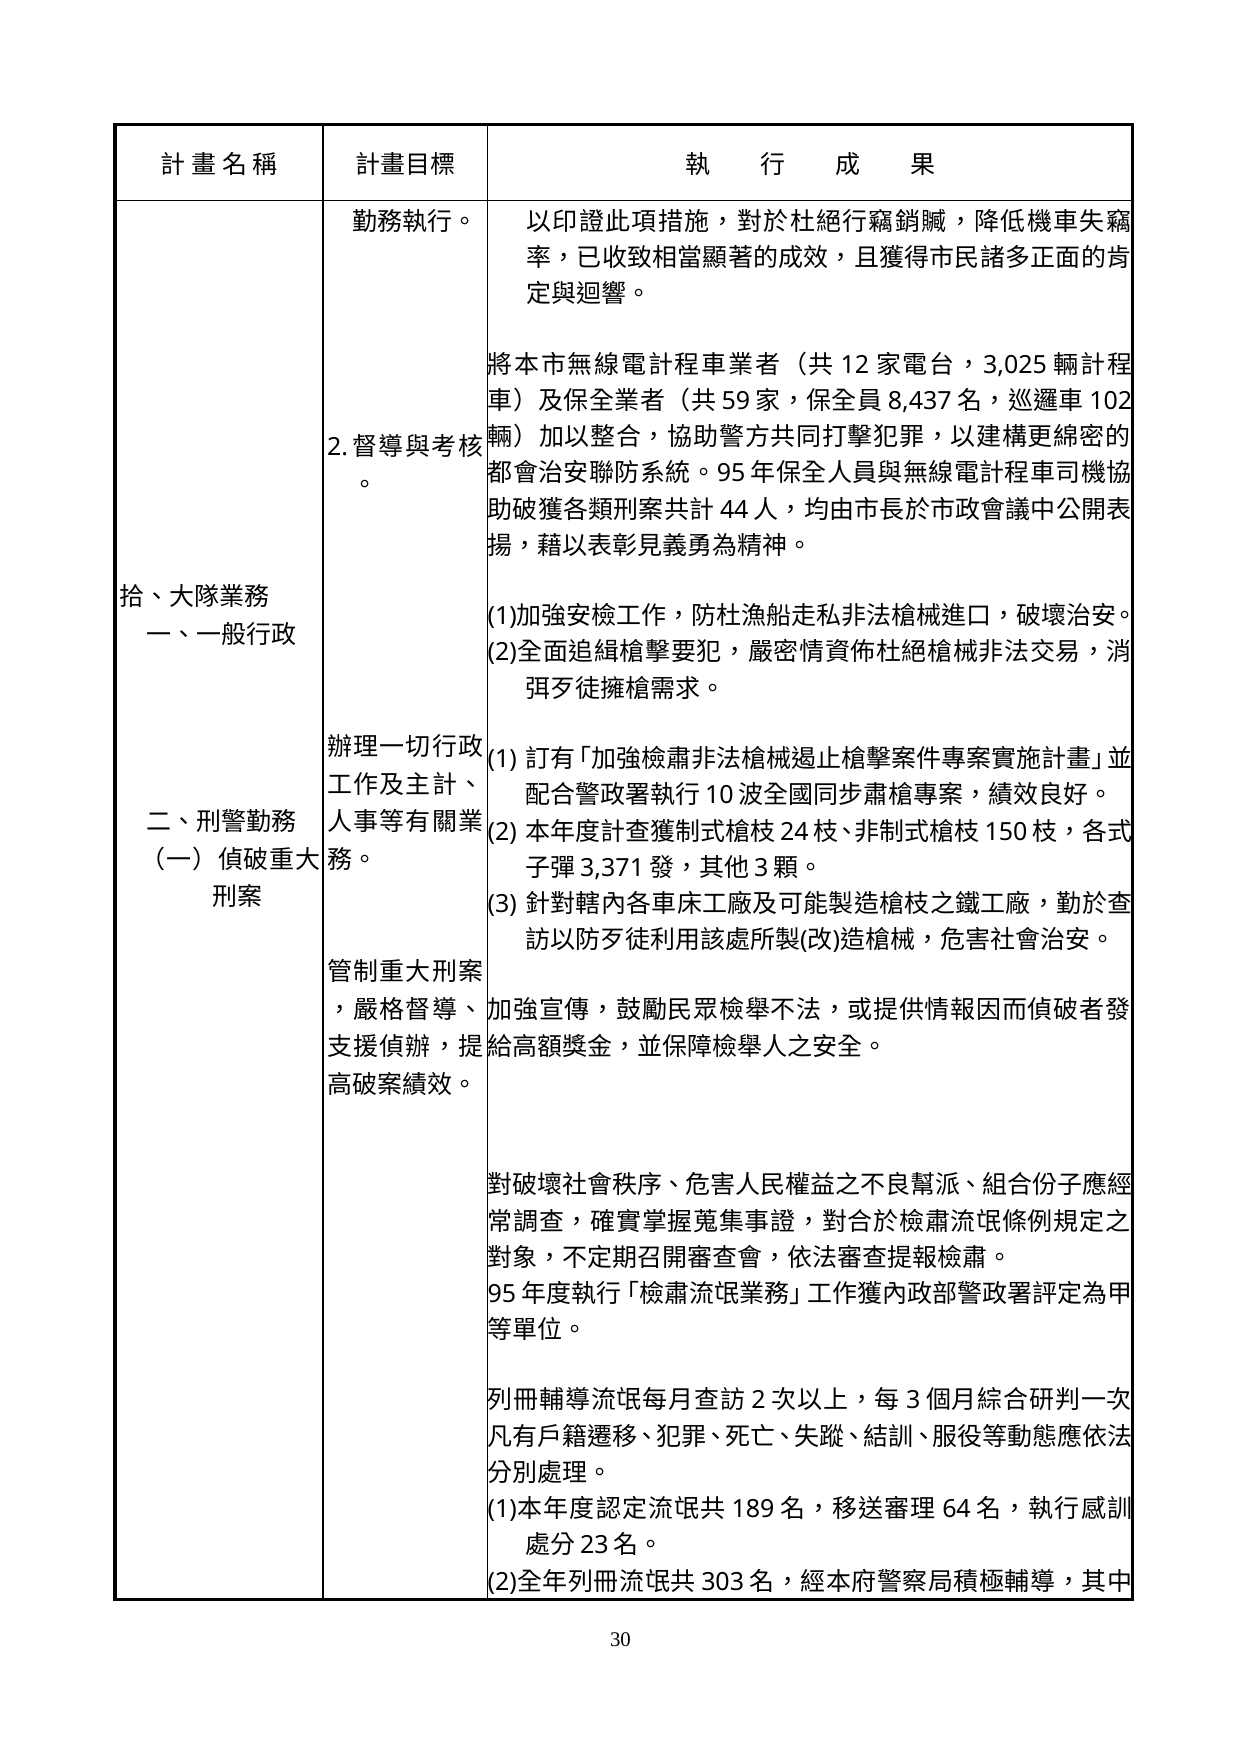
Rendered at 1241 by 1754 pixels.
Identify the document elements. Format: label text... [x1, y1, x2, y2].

table_cell 拾、大隊業務 一、一般行政 二、刑警勤務 （一）偵破重大刑案 [117, 201, 322, 1597]
table_cell 勤務執行。 2. 督導與考核。 辦理一切行政工作及主計、人事等有關業務。 管制重大刑案，嚴格督導、支援偵辦，提高破案績效。 [324, 201, 487, 1597]
table_header 執 行 成 果 [488, 126, 1131, 200]
table_header 計畫目標 [324, 126, 487, 200]
table_cell (1)配合高雄捷運車站施工遷移本局中正、自強路口段及開封路.中正路口段警訊管線工程。 (2)配合高雄市政府工務局下水道工程處排水已租線中幹管施工，本局草衙1路及成功2路「五號船渠改造工程」成功橋護欄改造工程遷移警訊管線工程。 (3)配合高雄市政府工務局辦理成功二路「統一複合式公園」，遷移本局成功二路警訊管線工程。 (1)數位交換機系統設備定其保養維護及故障排除。 (2)每日派員巡查本局警訊地下管工作。 更新建立本局警訊管線資料，俾利查詢維修。 (1)儀表工具器材設專人管理並保養。 (2)依實際需要添購汰換。 為使本局各單位勤〈業〉務推行順遂，警用電話運轉連線正常，與廠商簽訂維修合約，每月定期保養，突發故障，則隨時通知檢修，保持線路暢通。 中繼系統及站台設備等定期維護保養，各型無線電機故障即時修護，維持通訊正常功能。 各維修器材定期保養校正，以保持正常功能。 (1)定期實施天線鐵塔保養及使用單位備用電源線路維護。 (2)耗用油料、器材隨時添購補充。 (3)各使用單位備用電源線路維護。 因應各單位臨時勤務、辦公室遷移需求，辦理無線電機按（移）裝、架設與測試維修，保持通訊正常暢通。 不定期至各轄區針對無線電通況不良地區做測試改善，提高通訊品質。 每年一次無線電機頻率、功率及站台設定校正，提昇收發靈敏度。 (1)依需求增購各項無線電機配件（如電池、旋鈕、天線及電源線等）因應汰換更新。 (2)料件工具領用汰補隨時登載，俾利管理。 報告警政措施或專案專題報告聽取媒體意見，以達雙向溝通，本階段辦理4次。 (1) 主動發佈新聞，宣導警政措施、工作績效、員警好人好事等事項，計發佈新聞1,132件。 (2)各種重大活動安排記者實地採訪101件。 積極推行「全面提升服務品質方案」，推動全面品管，持續改進品質，簡化行政程序，齊一服務規劃，重視民情民瘼，傾聽民眾聲音，改善服務態度，結合社會資源，協助政府服務。 議會開會期間之聯絡、議員質詢事項之處理及議員囑託服務事項之辦理，俾透過服務、溝通，推動各項警政措施，本階段受理各級民代各類囑託案件有紀錄368件。 本局各分局邀請各社團、機關、學校蒞局參觀（訪），讓市民進一步瞭解各項警政措施並提供建言，作為規劃警政措施之參考。 (1)依單位業務需求賡續完成修改設計人事甄審委員暨考績委員網路投票系統，另推廣建置完成本局各分局、大隊之差勤管理系統。 (2)整合本局網際網路各項為民服務事項，配合行政院研考會所推動之「無障礙網路空間」，及結合PDA或WAP之通信設備，即時與本局網路通信連結、建置電子郵件之專屬訊息通知、本局動態新聞發佈（含市議會各項統計資料）等，有效整合本局各項為民服務事項，並運用網際網路技術，擴大辦理「警民合作」具體服務措施。 (3)為展現創新、服務形象，提昇為民服務品質，本局全球資訊網站美工全面更新，以吸引民眾閱覽之興趣，增進警民之聯繫。 (4)配合辦理「內政部警政署警政e網通建置案」，配合事項為本局「天梭專案系統」及「電子化服務資訊入口網」納入單一整合服務，修改程式及資料、網路環境設定。 (5)辦理本局警用行動電腦維護，本局警用行動電腦合計至94年止（含警政署配發及本局所屬各單位自行購置）計767部，為確保員警查贓使用之警用行動電腦能正常使用並配合警署推動「神捕英雄專案」，辦理委外維護合約之訂定。 除110報案之電話來話號碼顯示（ＡＮＩ）、地址顯示（ＡＬＩ）系統、本局全球資訊網站、辦公室公文管理系統委外由廠商維護外，餘如：查贓典當系統、情治機構毒品人口調驗系統、居留外僑動態管理系統、毒品人口系統、共用管理系統、人事管理資訊系統等28項應用系統由本局自行維護;另配合推動警政署人事資訊管理、勤區查察作業、教育訓練、督考評鑑等系統。 賡續推動警政署受理民眾報案ｅ化平台系統上線使用。 配合警政署勤務指揮管理系統之建置。 (1)賡續辦理本局網管及資安系統案維護，包括Core、Layer3高速交換器、10個分局及交通大隊LAYER3交換器、網路攻擊防禦器、機房實體安全監控，以阻擋網路攻擊和駭客入侵，提昇效能增加網路控管機制。 (2)推動95年度防毒系統更新案，防護本局各類主機、重要系統及使用者並提昇系統執行效能。 (3)建置本局區域聯防之監控系統，一統各分局、大隊及派出所線路，集縮進局本部，汰換各所防火牆及VPN等設備計75項設備，集中管理、增進安全。 (4)建置本局SOC（Security Operator Center）中心，以符BS7799資安規範。 (5)建置「警政專用網路暨查訪報告考核資訊系統建置案」，導入點對點獨立專線連結警政署，與機關現行內部網路實體隔離，初期實施單位為外事科及保防室。 每月對本府警察局之大、小型電腦實施定期維護及修護全年計186次，另個人電腦全年維護807餘次。 增置及汰換本局所屬各單位個人電腦502台、筆記型電腦 16台、伺服器9台。 本市列管少年由少年警察隊及各分局偵察隊人員針對重點對象不定時查訪，95年度共計查訪2158人次。 由少年警察隊配合本市學生校外生活指導委員會所排定之日期實施，95年度共聯巡707次，勸導偏差行為少共13498名。 (1)舉辦列管或適應不良少年法令宣導活動。 (2)寒、暑假舉辦大型宣導活動或育樂營。 安排有實務經驗之學者，以動靜態方式交互實施，95年共舉辦6、7、8期，前2期每期6場次，第8期為二天一夜澄清湖戶外野營活動。 加強諮詢佈置，期能掌握治安狀況，蒐集少年非法行為及虞犯情資，加強偵破少年犯罪。 對於列輔少年，施予生活、品德、心理等教育，使其能改過遷善，導向正常生活。 95年度受理輔導個案共72人117次。另少輔會個案輔導共249人887次。 由少年隊、各分局、大隊依據「高雄市政府警察局防制少年犯罪加強維護校園安全工作執行計畫」確實執行。 配合各科室組織功能，循法律規定，促使漸次完成並檢討工作成效以求改進。 (1) 隨著人口數逐年增加，依據「落實勤務執行，強化勤區經營實施計畫」合理調整、劃分警勤區，95年度以計增劃28個警勤區，警勤區數達1,199個。 (2) 落實警察勤務執行，爭取社區民眾信賴，建立警民夥伴關係，支持警政治安工作，達成預防犯罪，為民服務為主軸之社區警政。 於94.10.1成軍，計有393名市民熱心加入，輔助正規警察，在深夜時段梭巡於各街道，協助防災救護與家暴防制，守護社區安全。截至95年12月底止「社區輔警」執勤時段(凌晨1-5時)，各類竊案計發生數，較94年同期減少170件，發生率大幅降低42％，已發揮預期成效。 本年度每日組合機動巡邏組1,888組，每網2至3人，共使用警力3,776人次。 為加強為民服務，縮短報案時間，成立「受理報案專責小組」。95年度秉持為民服務的熱忱，賡續辦理該專責小組業務；該專責小組遴選具有良好服務熱忱，熟悉法令並對電腦輸入文書處理之優秀員警，專責受理民眾各類案件，期能有效縮短案件處理時程，提升民眾報案服務效率，減少民眾等待時間，減低民眾受害不適感覺，進而提高市民對警察的信賴感。 95年1至12月計查獲妨害風化（俗）案件1,809件；2,507人。 95年全年取締搖頭店、重大色情、電玩賭博案，執行營業場所拆除違法隔間及停止供電處分計7家。 95年1至12月計查獲非法電玩545件；1,074人；5,041。 95年「觀光騎警隊」為民服務績效計累計達34,650件（含提供民眾諮詢導、防溺宣導、交通秩序維護、協助迷童返家、協助受傷民眾就醫、初步受理失竊案件、協助排解民眾糾紛等），在配合民眾合影部分，計達25,290人次，大部份為外縣市遊客亦有日本等國外籍觀光客。騎警隊另配合市政府建設局、文化局、民政局、環保局、都發局、海洋局、交通局、新聞處、教育局、高雄市體育會、國立科學工藝博物館及民間全民電視台、法界弘法衛星台、行政院南部聯合服務中心、世貿展覽中心、經濟部加工出口區、高雄市鐵人三項運動發展推廣協會、男人幫國際出版社、花蓮縣農會、外事科（國際射擊聯盟參訪）、戶口科及三民第一分局（社區治安會議-警政署長蒞臨檢視）等單位參與各項遊行表演等專案活動計26次，大幅增進警察親民形象，對於治安滿意度提昇卓具貢獻。 本年度1月至12月止，取締違規攤販成果如下：告發16,255件、沒入攤架102件、拆除攤架702件、勸導74,489件。 強化「警察服務聯絡站」功能，擴大推動超商、加油站、醫院等24小時營業商家參與，補強對外監錄系統，為市民提供緊急臨時庇護與代叫計程車等多元服務，並製發銜牌及警示燈，截至95年12月底止，累計全市已有471家加入。本年總計提供市民各項治安服務7138件。 本府警察局為加強為民服務及提升民眾對警察維護治安之信賴與滿意度，於91年10月成立警察志工大隊，為全國警政機關最早運用志工協助為民服務之單位至95年12月止，現有志工1,849人。 依據「入出國及移民法」暨「就業服務法」辦理。 領有居留證之外僑（勞），依規定應辦理居留證，共計核發居留證22,686件。 地址遷出入異動依規定辦理登記，共計辦理異動登記4,645件。 重出入境應依規定申請許可，共計核發重出入境許可證8,659件。 依據「入出國及移民法」暨「就業服務法」辦理。 短期停留外僑於停留期限屆滿前，應辦理延期，共計辦理簽證延期1,507件、查獲逾期停留1,091件。 依據「外國人居留或永久居留查察登記辦法」之規定，實施查察。 依據「查處外國人在華逾期居、停留、非法工作細部施行計畫」共計查獲逃逸外勞400人、非法雇主319人、非法仲介業者94人、外籍女子賣春21人、非法工作外勞（僑）114人、非法外人遣送出境495人。 於每週皆有排定外籍機構安全維護巡邏四 次以上，於轄內各外籍機構巡邏箱巡簽， 並定期與各機構保持聯繫，並於各外籍機 構人員住宿處設簿巡簽，以確保人員安全。 對蒞臨參觀訪問之各國人士，妥訂適當參觀訪問程序並視邦交國關係予以適當禮遇。 共計執行敦鄰演習5件、一般外賓安全維護13件、訪局外賓11件。 本局於外國全體訪轄期間均有排定安全維護勤務，確保訪轄外賓交通及住宿之安全。 本局於各外僑住宿區域，均有依據地區責任制由各轄區分局編排日常巡邏勤務進行安全維護。 本局對於訪問外賓均有排定專案勤務，針對外賓交通及住宿安全進行安全維護。 本局辦理相關業務均比照一般外賓接待流程，編排專案勤務進行訪轄國際警察人士安全維護。 機警妥善處理涉外案件，以免事態擴大，重大案件應立即陳報上級。 95年度共計處理涉外案件928件。 主動與各有關保防單位密切協調配合，期使工作完密無缺，達成務。 運用直接、間接接觸方式深入調查。 於慶典期間以僑胞住宿旅館、活動場所、道路交通、僑團車輛等安全為著眼，確保外籍人士及僑團安全，防止不法及恐怖分子滲透、破壞，並協調整合各相關單位力量，依地區責任制綿密分工，加強防爆、防盜、防火、防搶、情報蒐集及保防聯繫等安全措施，圓滿達成維護僑團（胞）安全之任務。 依據「警察刑事紀錄證明核發條例」辦理。 共計核發警察記錄證明書8,375件。 依據「入出國及移民法」第六十八條及「入出國及移民許可證件規費收費標準」辦理。 共計核發外國人居留證明書1,079件。 頒訂「加強外勤員警英語溝通能力訓練計畫」：加強宣導並鼓勵同仁踴躍參加市府公教人力發展局開辦之公務英語班或本局開設之「警用英語研習班」，另推薦同仁參加國立中山大學、高雄大學、文藻外語學院、高雄醫學大學、高雄第一科技大學及義守大學等院校所開設之「公教人員外語進修課程」。 完成有關本局新成立之專勤組其雙語化標示。 (1)制訂處理家庭暴力執行計畫，俾有效處理家庭暴力及確保被害人權益。 (2)列管本府警察局各單位受理家庭暴力案件暨統計分析。 (3)督導各單位落實執行暨宣導服務及處理之態度。 (4)維護受暴、受虐婦女出庭應訊之安全，派遣警力陪同出庭。 (5)協助被害人轉介緊急安置與輔導服務。 (6)95年受理家庭暴力案件：3524件。受理外籍家庭暴力案件：125件。受理大陸港澳家庭暴力案件：133件。受理原住民家庭暴力案件：35件。代聲請保護令：24件。協助聲請保護令：498件。執行保護令：887件。逮捕現行犯人次：85件。違反保護令罪件數：101件。交保飭回人次：58件。執行戒護出庭：25件。 (1)訂定「高雄市政府警察局推動預防性侵害犯罪防治實施計畫」，強化性侵害案件之處理作為。 (2)制訂「高雄市政府警察局受理性侵害犯罪事件流程圖」及「高雄市政府警察局受理性侵害案件減少被害人重複陳述作業處理流程圖」暨「減述作業規範」落實執行。 (3)專責24小時受理性侵害案件，陪同被害人驗傷、採證、製作性侵害被害人調查筆錄。 (4)加強執法人員專業能力，及偵查處理過程之保護措施，避免造成被害人二度傷害。 (5)落實執行建立全國性侵害加害人檔案資料作業程序。 (6)設置24小時電話專線07-2716658，提供婦幼安全諮詢、緊急救援服務，協助轉介社福單位輔導或緊急安置。 (7)實施第二階段試辦（性侵害案件減少被害人重複陳述作業流程），簡化處理流程，避免二度傷害。 (8)95年受理性侵害案件278件，進入減少被害人重複陳述作業案件85件。 (1)制訂「執行婦幼安全實施計畫」，積極走入社區、機關、學校實施婦幼人身安全講授暨女子防身術示範表演，及加強宣導預防犯罪等相關措施，提昇婦幼自我保護能力，減少女性受害機率。 (2)透過各婦女團體辦理各類活動，推動全民參與治安維護。 (3)運用民力（女義警）強化婦幼暨預防犯罪宣導，成立「捍衛天使預防犯罪宣導劇團」，深入社區、機關、學校、團體等處辦理大型宣導活動。 (4)製作婦幼安心手冊、兒童安全手冊，教導如何防搶及防性侵（騷）等宣導品，提醒婦女注意人身安全。 (5)95年辦理宣導246場次，受惠人數計256，999人。 (1) 結合女義警、社區導護志工，協助執行護童專案，共同建立學童安全網路，確保學童上下學安全。 (2) 每日上下學執行校門口交通指揮及校園週邊巡守，嚴防學童遭性侵害、綁架及意外事件發生。 (1)利用巡邏執行肅竊專案及加強金融機構巡守，就治安死角及大小街巷、停車場、僻巷、公園、校園週邊等場所加強可疑人車盤查。 (2)受理迷途婦幼案件，即刻查尋通報協尋，同時發布新聞及廣播，儘速完成家屬認領作業。 (3)受虐兒童、棄嬰及精神異常、酒醉、企圖自殺、路倒婦女等予以保護或送醫、轉介安置。 (4)受理本府警察局服務台洽公、會客換證出入登記及門禁安全管制。 (5)支援各分局、大隊搜身採尿勤務及聚眾活動、違建拆除暨協助偵查刑案。 (6)支援各分局落實預防犯罪宣導作為。 (7)提升服務品質，強化訓練，提昇執勤能力；端正警風紀，落實法紀教育。 (1) 制訂「高雄市政府警察局偵辦兒童及少年性交易案件流程圖」作業，頒發各單位落實執行。 (2) 成立兒童及少年性交易防制小組，受理報案或上級指揮通報，及辦理有本條例之預防及偵查、移送等成果電腦建檔資料。 (3) 為被害人、性侵害防治中心、主管機關與分局聯繫窗口，並依性侵害防治作業處理程序通報，製作筆錄及協助被害人24小時移送緊急收容中心及性侵害防治中心轉介輔導等後續事宜。 (4) 救援雛妓。 (5) 網路色情防治。 (6) 援助交際防治。 (7)95年查獲違反兒童及少年性交易案108件。 (1)逐一訪視轄內失蹤兒童家庭，全面展開清查工作，積極查尋偵辦及棄嬰協尋，協助家庭團圓。 (2)落實高風險家庭個案之通報並協助查訪追蹤及採取適當之防制措施。95年計通報高風險家庭個案24件。 (1)修訂戰時警務工作計畫。 (2)舉行實兵演習（丕基計畫）。 (3)本府警察局編成4個機動中隊，每月訓練2小時。 (1) 配合後備司令部辦理年度戰備檢查績效良好。 (2) 指導應召員辦理報到，圓滿達成任務。 接召集令後轄區警員專差送達，全年度無缺失。 配合團管區及役政單位，依照後備軍人資料實施計畫辦理查核。 軍、憲、警、社區輔警、替代役、民防、義警及民政機關里鄰等民間力量，強化犯罪預防、交通疏導及為民服務等措施。 「優良社會治安環境、維護交通順暢安全、溫馨快樂為民服務」三大主軸，落實社區警政，預防刑案發生，加強交通疏導，提供貼心服務。 (1)列管一般槍砲198支、自衛槍枝110支、射擊運動槍枝261支、原住民自製獵槍及漁民自製漁槍31支，合計600支。 (2)列管槍枝異動依規定辦理，查有不良紀錄或不宜置用者，交各分局勸導收購。 (1)據內政部頒佈「建立全國社區治安維護體系-守望相助再出發方案」，加強推行守望相助組織工作（巡守隊、巡守組）並輔導裝設錄影監視系統，共同維護地方治安。 (2)分局為單位，定期實施巡守人員常年訓練及志工基礎訓練，提升志願服務工作品質及強化協勤能力。 (3)至95年12月底守望相助巡守隊計有372隊 (1)受理集會遊行案件，隨到隨辦。 (2)保障合法：對合法舉行集會、遊行（包括無須申請許可及經依法申請許可並遵守法令規定舉行者），協助其維護秩序，防止其遭受滋擾。 (3)取締非法：對依法應申請許可而未提出或提出申請未經許可而擅自舉行，或依法申請許可而舉行中違反法令者，視現場狀況，於完成警告、制止或命令解散等法定程序後取締或蒐證後移送法辦。 (4)防制暴力：對施暴之現行犯當場逮捕移送法辦或視狀況依蒐證於事後移送法辦。 (5)95年01至12月本局暨所屬各分局共執行集會735場次、遊行67場次，合計802場次，移送法辦4人。 依據高雄市遊民收容輔導自治條例嚴密執行。 95年全面清查收容輔導遊民工作，清查護送返家468人、收容輔導302人，合計770人。 精神病患均依精神衛生法護送醫療。 依計畫整編汰劣擇優編訓，每半年舉辦常年訓練一次。 平時協助警察勤務。 為增進全民保防意識，本府警察局所屬內外勤單位，利用局務會議、週報、聯合勤教及各種集（機）會，加強保防宣導，強化同仁教育外，另結合轄區民防、義警、協勤民力訓練機會宣導，獲取最新資訊與相關法令規定，全面推動全民保防工作，95年全年辦理教育訓練52,638人次，此外製作宣導品，分發市民或貼公告欄，呼籲民眾發現可疑人、事、物立即報案，共維國家安全與社會安定。 本年度實施「社會保防安全維護」，針對轄內各有關對象，包括民營廠礦、民間電信暨觀光保防，目前共計73家，實施保防常識宣傳，並予聯繫尋求協助治安情資之提供及蒐集。 (1)民營機構員工在200人以上或國防民生有重大關係者協調成立「事業關係單位」並指導辦理保防工作。 (2)協助指導民營機構暨觀光、電信業加強各項安全防護措施及推行保防工作，強化保防功能。 (3)舉辦民營機構暨觀光、電信業等「事業關係單位」人員座談會及聯繫會報。 (4)大陸地區人民來台觀光本年共計5,538團、99,791人次。 (1) 對各類諮詢人員加強熱線接觸，強化社會治安情資蒐報。 (2) 大陸及海外地區人民來台之安全情勢分析。 (3) 大陸記者、宗教、科技專業人士來台情資蒐報。 (4) 大陸、海外地區人民來台長期居留及短期停留考核工作。 (1) 督導全體員警運用勤務機會全面發掘民瘼，即時反映相關單位處理，並彙編專報，提供上級相關單位做為施政參考。 (2) 運用全體員警與諮詢人員，加強蒐集社會治安情資，掌握全盤社會脈動，防制機先，弭禍於無形。 (3) 舉辦社調競賽，提昇社調績效。 (1) 督促各單位清查轄內可能藏匿大陸偷渡犯處所列為清查重點目標，加強查察並列為擴大臨檢對象，期能淨化轄區治安，本（95）年度計查獲大陸偷渡犯12名，大陸地區人民與港澳居民合法入境非法工作計498人，逾期停留強制出境313人。 (2) 95年下半年查緝大陸偷渡犯與大陸地區及港澳地區人民合法入境非法工作或活動獲內政部警政署評定為特優第3名。 督促各單位清查轄內可能藏匿處所，列為清查重點目標，加強查察並列為擴大臨檢對象，期能淨化轄區治安。95年全年度計查獲大陸地區人民與港澳居民合法入境、逾期停留、強制出境計229人，查獲行方不明251人。 本（95）年度蒐報情資計781件，得分7,374分，獲內政部警政署評列全國各警察機關甲組第1名。 本（95）年度本府警察局獲案收容、辦理遣送出境大陸人民計563名，均圓滿達成任務。 一般勤、業務由各級單位擬定工作計畫，並由本府警察局督察室規劃督察人員依工作計畫實施督導，共督導3,826次。 針對重點工作，規劃專案督導，有效協助工作推展。 本年度實施之重點及專案督導考核有： 九十五年春安工作。 防盜、防搶勤務規劃執行工作。 防制飆車及取締酒醉駕車行為。 擴大臨檢專案督導。 校園安全維護專案督導。 內部管理專案督導。 中秋節交通疏導情形。 順風專案勤務督導。 十月慶典專案督導。 金融機構安全維護專案督導。 「清程」及「陸安」專案督導。 各項雷霆專案督導。 95年高雄市龍舟賽專案督導。 萬安29號演習專案督導。 高雄市漁會選舉專案督導。 社區治安會議專案督導。 路口淨空、淨牌專案督導。 祥和專案督導。 第4屆市長暨第7屆市議員選舉專案督導。 聖誕晚會活動專案督導。 跨年晚會活動專案督導。 規劃機動督導1,520次，對重點節日期間及容易發生勤務死角時段及臨時重點工作，隨時規劃編組機動聯合督導，富有機密性。 本局各內勤人員，針對轄內容易犯罪時段、場所，實施各級幹部分層督導(巡)，以求警網勤務落實發揮防範治安事故功能，每週規劃分層督導(巡)，計25班36人次。 一般勤、業務由各級單位擬定工作計畫，各級督導人員每日編排督導單位與項目。 嚴格要求報告快、處理快、指揮快、通信快。 律定案件報告紀律（本年度查處違反報告紀律125件125人）。 受理報案起至處理完畢，均要求做詳實紀錄，並作追蹤督導，以明責任。 95年1月至12月執行玉山演習23次、仁愛演習12次、大安演習5次、敦化演習1次、首長勤務（愛河、金華）23次，合計62次，均圓滿達成道路暨蒞臨場所中衛區警衛任務。 對員警違法及重大風紀案件均嚴查嚴辦，本年度移送法辦案件計11件12人，重大違紀案件17件20人。 (1)落實考核評鑑工作： 賦予各級主官（管）負端正風紀成敗責任，要求其能以身作則，樹立風紀楷模，落實執行考核工作，確實瞭解所屬員工作狀況、學識才能、家庭背景、 生活交往及個性嗜好等，期能知人善任，健全內部管理。 (2)加強風紀狀況評估與防制措施： 本局所屬各分局、大隊每月召開風紀狀況評估小組會議一 次，找出風紀誘因顧慮之場所及有違紀傾向顧慮之員警，並研採防制措施，本府警察局風紀狀況評估小組每三個月召開審核小組會議一次，檢討評核各分局、大隊辦理情形及執行成效等，至95年12月底止，有風紀誘因場所計264處，均列為臨檢、查察、檢肅之對象，有風紀評估對象之員警計104人，均指定其直屬主管加強考核，以防制發生風紀案件。 本局榮獲警政署95年下半年度端正警察風紀評比為甲組第1名。 本局對員警風紀極為重視，為強化員警守法、守紀精神，平時由各級主官︵管︶利用晚報、聯合勤教及各種集會機會宣導風紀要求及整飭決心，並製發風紀教育手冊、法紀報導及案例教育分發各級員警研讀，每年並舉行法紀教育講習， 以期導正員警之觀念及端正風紀之決心與共識。 每年4、8月辦理平時考核外，於年終辦理年終考核，以深入所屬員工工作狀況、學識才能、家庭背景、生活交往及個性嗜好等；年終考核資料係作為人事陞遷運用之重要參考依據，其考核內容力求具體明確、公正客觀，真實呈現所屬之整體表現，以維護同仁權益。對被列為風紀狀況評估對象（有違紀傾向人員）、教育輔導對象或因生活品操違紀受申誡以上處分、工作違紀受記過以上處分、發生違法案、遭受懲戒等人員，除詳列其事實經過，並責專人督導考核。另對停職人員由停職時之任職單位指定專人考核填報。 95年全年取締各類不法成果，查獲職業賭博案9件127人、賭博電玩案10件47人、妨害風化案47件199人。 辦理第42屆模範警察甄選，經內政部警政署核定當選全國模範警察1人，另當選本府警察局模範警察2人。95年本局各單位計表揚500人，經本局審核表揚計92人。 95年度員工慰問計108人，慰問金新台幣1,939,000元。 由各單位主管利用勤前教育機會，加強宣導改善員警服務態度，並由本府警察局督察室值日督察員每日測試員警服務態度與電話禮貌與單一窗口受理民眾報案，95年度計考查員警電話禮貌2128人次，優良76人次，不合規定8人，測試員警單一窗口受理民眾報案870人次，優良220人，不合規定3人次，均依規定辦理優劣績存記。 (1)賡續辦理「提昇員警執法能力訓練進修方案」。 (2)辦理警察專科學校95年正期學生入學考試南區考場各項行政支援工作（計7361人應試）。 (3)辦理警察大學95年二技班及警佐班二類組入學考試南區考場各項行政支援工作（計3243人應試）。 (4)95年度配合市政府人發局開辦社區警政研習班6期、刑事偵防班2期、婦幼安全法令講習班4期、警政幹部研習班4期、員警情緒管理班2期、警政幹部諮詢輔導研習班2期，共計1050人次參加研習。 (5)辦理警佐晉升警正官等共計103人參加訓練。 (6)辦理警察大學、警專學生至本局各單位實習合計276人。 (7)95年7月22、23日於本市國立科學工藝博物館，協助中央警察大學辦理「2006全國大學校院暨研究所博覽會」招生宣導工作，本局依計畫支援行政事務工作，圓滿完成任務。 (8)配合考選部辦理95年公務人員特種考試警察人員考試暨警察人員升官等考試，共計7047人應試，本局依計畫執行考場試務工作，圓滿完成任務。 (1)95年警察常年訓練學科講習，由各分局、大隊合併二單位集中施訓，以節省受訓員警路程。中級幹部集中本局施訓，並依勤、業務需要及新頒法令，規劃各項課程，並敦聘專家、學者授課，共計13170人參訓。 (2)警政署95年度學科常年訓練成果驗收，本局中籤人員於95年5月12日在三樓大禮堂受測，計200人參加測驗。 (3)95年11月16、17日於本局三樓大禮堂辦理「市長暨市議員選舉治安幹部任務講習」，計有250人參訓。 本局為追蹤評核強化員警執勤安全組合訓練成效，並提升員警執勤、自衛戰技能力、確保服勤安全，自（95）年5月1日至5月30日止實施95年上半年組合訓練測驗。 辦理95年度特殊任務警力訓練測驗，於95年9月27-29日至95年10月2-3日分五梯次辦理，參加警組人員計39組參訓。 95年於市府人發局開辦「警政幹部研習班4期」、「警政幹部諮詢輔導研習」班2期，共計300人參訓。 分別於95年6月21日、95年6月28日95年6月29日辦理教官助教師資講習，計248人次參訓，以提升渠等專業知能。 (1)聘請高雄醫學大學附設中和醫院精神科醫師、治療師組成「心理輔導顧問」協助執行員警心理諮商及治療。 (2)本局配合市府推動「線上心理諮商服務網」，開辦「心理健康及諮商輔導研習班」。 (3)配合警政署開辦「關老師研習班」、「基層主管人員諮商輔導職能研習班」、「警備主管人員諮商輔導職能研習班」。 (4)針對員警心理諮商部分，特洽市府人發局開辦「員警情緒管理班」、「警政幹部諮詢輔導研習班」，共計400人次參訓。 (5)95年本局列冊關懷人員計有20人，（疑患精神疾病計15人、心理適應困難5人）均積極輔導就醫治療或安排諮商輔導，經持續關懷輔導計撤銷5人，新增3人。至95年12月列冊關懷人員有18人，列冊人員心理健康漸趨平穩與改善。 (6)95年內政部警政署督考「員警心理諮商輔導業務」，本局獲評特優單位，為本局爭光。 (1)勤務指揮中心為治安工作之神經中樞，除強化其通訊與指揮管制功能外，更應運用電腦資訊、通訊、指揮管制系統整合發展，提昇具有決策支援之現代化勤務指揮管制功能。有鑑於此，本局積極配合內政部警政署建置「提升110系統架構功能」及「建購e化勤務指管系統」完竣，提升勤務指管作業電腦化、管理資訊化、決策科學化，並策定「攔截圍捕勤務執行計畫」，由各單位依據轄區治安狀況，規劃每班次以巡、掃、守為執行重點之勤務方式，並自行訂定細部執行計畫，結合建置完成「計程車無線電台及保全公司巡迴服務車參與治安聯防系統」，傳輸有關治安訊息，構成緊密攔截圍捕網。 (2)本年1至12月指揮調度線上警網破獲各類刑案1,334件，移送法辦1,477人。 各分局、大隊、隊每日勤務計畫表於前1日20時前送警察局勤務指揮中心審核，確定每日巡邏網數。 各巡邏勤務於出勤及收勤時應依規定報告，並報告勤務績效，以收管制之效。 巡邏執行任務，採定時報告，但1小時不得少於1次為原則，於到達及離開目標地點時依定點報告，途中處理案件時應隨時報告勤指中心。 每日平均編排警網2,137網，本年共計780,266網。 (1)執勤官、員對線上巡邏警網每日以無線電不定時定點抽查。 (2)抽查第4層督導網執行情形，及第5層各分駐（派）出所主管每日帶勤，期收層層督導之效。 (3)執行110報案勤務偵測，改善受理報案人員服務態度，進而提升警網處理案件之機動性。 (4)對於巡邏勤務狀況隨時標示最新狀況圖。 (1)落實報告紀律要求，依主官、業務、勤指等三線報告紀律，以達到指揮快、通信快、報告快、行動快之要求。 (2)受理民眾報案後，立即記錄、通報，指揮線上警網馳往現場處理，以爭取機先，若為重大治安狀況時，即提醒全體執勤人員注意，並將報案內容複誦，詳實瞭解狀況，無線電派遣台同步指揮警網馳赴現場。 (3)聯繫並結合鄰近縣市之警力，同步發揮聯合盤檢的優勢威力勤務。 (1)本年1至12月110受理民眾報案合計144,720件，110電話諮詢311,550件。 (2)110自受理民眾報案之後，立即輸入電腦，並通報線上警網及所轄分局、大隊、隊前往處理，於案件處理完竣抽百分之11以上予以「複式訪查」，藉訪問報案人，督促受（處）理員警主動積極認真執勤，爭取人民的認同與支持。本年1至12月共執行110報案電話複式訪查16,914件。 (3)對於民眾報案或有關陳情案件，除由民眾親自到場，或打110報案之外，本府警察局特設立便利民眾報案之網址：police@kmph.gov.tw，以利民眾報案、諮詢或陳情，加強警民之間的聯繫管道。本年共受理網路報案923件，均依規定處理並回復當事人。 強化轄內之戶口查察工作：責由各警勤區佐警就轄內一種戶每個月至少查訪1次，二種戶每3個月至少查訪1次，對三種戶每年至少查訪1次，並由本府警察局暨各分局每月排定戶口查業務實施督導，並逐級複查。 95年度計督導1,692警勤區次，共發現優蹟15,835次，缺蹟12,223次，表現績優獲記功55人次，嘉獎24人次；另執行勤查勤務欠落實，經抽核有嚴重缺失，受申誡處者計287人次。 本年度辦理口卡片績效如下：戶籍登記申請書副本註記口卡266422件、黏貼身分相片18669件、通報各縣市口卡片47651件、各縣市轉入口卡片50480件、查催口卡片26368件、通報台受理查詢32331件。 (1)95年1-12月本轄失蹤人口發生2,321人次尋獲2,412人次（含積案及尋獲他轄）。 (2)查獲他轄協尋之失蹤人口794人。 (1)嚴格執行防情值勤查察，值勤管制員掌握全部防情通信狀況，隨時抽查警報台值勤情形，使其防情勤務均能落實。 實施防情作業模擬演習、講習，磨練防情人員工作效能。配合警政署防情檢測，實施檢查本市轄區警報台防情測試評比，依規定辦理獎懲。 內政部警政署95年度防情警報傳遞聯絡評核，本中心得分為91分，本局分數平均為89.66分，經評定為甲等。 內政部警政署95年上半年度防情HF、VHF、UHF無線電報(話) 台抽呼與聯絡績效統計，本局無受阻紀錄，通達率百分之百，績效良好。 (2)強化福利措施，在有限經費下，改善值勤環境，提振員工工作精神與士氣。 油漆警報器鐵塔、更新防情管制室內、外各項防情標語、空調冷氣修繕、草木修剪及協助本中心前方公園整建工程，以強化防情設施維護保養，並改善工作環境，提昇同仁士氣。 本局現有防情通訊設施計有防情標示電腦乙部，防情UHF無線電話機乙部，防情VHF無線電話機3部，HF無線電收發報機3部，防情有線電話總機2部。中央遙控警報台設置台58台，交流警報器55台，直流警報器23台，電子式警報器58台，合計137台，分別安裝於各警報台。 (3)原設於高雄高工之第39號警報台(94年3月停用)，於95年9月遷移至三民第二分局鼎山派出所。 (4)95年新增設「遠龍不鏽鋼股份有限公司」、「統一夢時代購物中心」、「高雄捷運股份有限公司」(捷一能源調度中心)等防情專線電話。 (1)實施防情檢測（模擬作業演習），磨練防情人員工作效能。 本局負責南部地區防情聯絡查證工作，每日由防情總機對南部縣、市（台南縣、台南市、高雄縣、屏東縣、高雄港警局）民防管制中心線路試通，遇有防情傳遞時管制室直接對南部上述地區查證。 防情總機每日查詢各警報台防情廣播及試轉警報器情形、並測試本市各防情線路。遇有故障立即通知維修人員前往查修。 VHF管制台以無線電話對本市各防情單位定時、不定時抽呼聯絡。 (2)配合警政署防情檢測實施防情測試，檢查所轄59台警報台，評比成績優劣，辦理獎懲。 (1)每年實施警報器保養檢查乙次，並配合警政署蒞臨本市實施保養檢查，評比轄區內成績優劣，辦理獎懲。 本局對所屬單位自行辦理遙控警報器維護保養檢查並加以評比，給予獎懲。 內政部警政署95年度防情通信設施維護保養檢查，經評定為甲等。 (2)配合警政署計畫更新各項防情設施作業。 (3)實施防情講習，加強值勤人員對警報器操作保養效能。 (1)辦理95年民防人員福利互助共601件，發放互助金新台5,031,451元。 (2)嚴格考核各民防幹部、隊員，隨時查考不適任者，予以整編汰換，並遴選優秀人員遞補辦理異動，95年度整編後汰換幹部隊員125人。 辦理各民防中隊常年訓練，灌輸民防知識，統一民防觀念，提昇服勤能力， 成效良好。 本市95年度萬安29號演習，於95年6月20日舉行，其目的在激發全民防空警覺，建立完整之戰時災難救援處理機制與能力，以強化防空戰備，落實全民國防理念。為配合主辦單位市府兵役處執行此次演習，本局及所屬各單位出動人力，包括憲、警、民力等合計4,042名，並各依任務分工辦理，圓滿達成任務。 民防人員於95年度期間，計協助守望巡邏、埋伏、交整等其他勤務計21,778次數、49,140時數，協助查獲搶奪、竊盜、通緝犯、逃兵、聚賭、不良分子、無故攜械、其他等績效計924件。 運用各種傳輸媒體 ，協助相關民防法令宣導，提高民防警覺，維護國家安全，減少民眾財產損失。 (1)協調建築物主管機關繼續執行建築物附建防空避難設備。 (2)辦理新建築物附建防空避難設備複查列管。 加強列管防空避難設備檢查，督導業主（使用人）妥善管理維護，隨時保持可用狀況。 (1)逐級複查核對防空避難設備列管資料，按季呈報。 (2)協調本市各級學校充實防護設備。 (3)辦理民防固定設廠以供徵用。 (4)依實際需要編列預算，購置相關民防應勤裝備，撥癹各單位使用並妥善管理。 民間發現未爆（廢）彈，立即派員勘查，並協調軍方派員處理。 實施刑案現場勘察採證： 支援各分局重大刑案現場勘察。 支援尋獲贓車採證。 防爆勤務。 共支援刑案現場勘察及贓車處理計120件，支援場地安檢346人次，支援照相錄影勤務76次，協助屍體解剖相驗29次，協助蒞局參觀講解活動6梯次177人次。 協助各單位採證鑑定 支援DNA、測謊、指紋、影像處理、引擎電解等鑑定及各單位送驗證物採證。 協助槍枝初步檢視63件155枝，協助指紋初步排除比對534件，協助微物初篩6件，協助模擬槍鑑定16件35枝，協助刀械鑑定80次，協助DNA鑑定218件，協助實施測謊29件43人次，協助處理證物40件，協助處理錄影帶影像46件。 鑑識人員教育訓練 本中心選派警務正李添旺赴美國紐澤西州Mahwah鎮法律與公共安全機構、維吉尼亞州Williamsburg詹姆斯警察局及喬治亞州Atlanta市測謊學校，研習測謊相關技術，研習時間一個月。 本中心選派警務正江世宏、巡官王廷鉦赴新加坡衛生科學局法證科學中心，研習DNA鑑定及文書鑑定技術，研習時間1週。 為學習鑑識新知、促進鑑識單位交流，本中心同仁分別參加「實驗室認證文件製作」、「十指紋鑑定比對」、「全國刑事警察人員防爆訓練班」、「進階緝毒訓練課程」、「新式身分證辨識」及「槍枝初步檢視作業」、「2006年犯罪偵查學術與實務研討會」、「交通事故講習」、「顯微鏡微物初篩講習」等訓練計51人次。 (4)實施器材管理：實施器材檢查及辦理器材與耗材採購。 於6月19日至6月27日及10月30日至11月7日分別至本局各分局、刑大及少年隊實施本局95年度第1、2次刑事器材檢查暨刑案證物管制作業檢查。 購置DNA實驗室耗材，金額為535,000元。 購置現場勘察採證用之電池、錄影帶及錄音帶等耗材，金額為458,900元，配發各分局及刑大、少年隊使用。 購置刑案現場勘察證物處理及檢驗用化學藥品耗材等，金額共計為122,793元。 購置影像處理耗材等，金額為54,000元。 購置多波域光源1套，金額為155,000元。 購置刑案現場勘察用單眼數位相機2套，金額為178,000元。 資本門結餘款購置雷射測距儀1台，金額14000元。 依據行政院函頒公文處理手冊及事務管理規則等有關法令加強執行，順利推行一般警政工作。 配合本府警察局各科室、中心、大隊、隊等執行業務。 (1) 查處妨害風化案件及非法電動玩具。 (2) 警用裝備、無線電、車輛等管理維護。 (3) 辦理公關、為民服務、新聞稿之發布與聯合勤教。 (4) 廳舍維修整建及消防檢查審核。 (5) 行政事務費、經費審核及控管。 (6) 推動一切行政及出納工作。 以上執行成果報由行政科、後勤科、公關室等單位統計、評比。 (1)加強警組訓練，協助治安。 (2)依集會遊行法處理聚眾活動。 (3)加強常年訓練，充實執勤技能。 (4)一般勤業務由各級單位擬定工作計畫，由第二組依計畫實施督導。 (5)針對重點工作，規劃專案督導，有效協助工作推展。 (6)策訂計畫，實施全面式控制，確保領導中心及政府官員或外賓蒞臨本轄區之安全與安寧。 (7) 落實所屬員警考核工作，查處違法違紀案件，嚴查嚴辦。 (8) 春節、端午節、中秋節等年節監察工作。 (9) 員警好人好事表揚。 (10)辦理公職人員財產申報作業。 以上執行成果報請保安科、督察室、政風室等單位統計察核，辦理獎懲。 (1)強化戶口查察，掌握轄內人口動態，消除空、漏戶口。 (2)協尋失蹤人口作業績效統計。 (3)查處外國人在台妨害風化行為及外賓安全維護。 (4)合理調整警勤區，掌握犯罪根源。 (5)輔導建立守望相助組織，成立巡守隊，協助治安。 (6)監錄系統暨志工績效成果。 以上執行成效由行政科、保安科、戶口科、外事科督導考核、評比、獎懲。。 (1)實施社會保防安全防護。 (2)實施公務機密維護。 (3)強化情報諮詢佈置，蒐集社會、風紀情資，肅清違法違紀案件，嚴防不法份子滲透。 以上執行情形報請保防室、陸務科統計、獎懲、評比。 (1) 加強民防、義警訓練、健全組織，運用義警、民防人員協助治安；辦理民防、義警人員福利互助工作。 (2) 落實管理防空避難設施，加強民防整備。 (3) 加強防情演練及警報系統維修。 (4)春安工作績效成果。 (5)自衛槍枝管理。 (6)替代役服勤情形。 (7)天然災害防救。 (8)協助辦理遊民收容取締 (9)協助辦理違反野生動物保育法取締。 (10)社區輔助警察運用及福利互助。 以上執行情形報請保安科、民防科統計、獎懲、評比。。 (1) 執行掃醉專案、飆車、安程專案取締、砂石車違規專案及取締交通違規行為。 (2) 國定連續假日、週休2日及尖峰時段督導交通崗勤務，落實勤務執行。 (3)取締違規攤販，清除道路障礙。 (4)加強登革熱防制。 以上執行情形報請行政科、交通大隊統計、獎懲評比。 (1)硬體、軟體安裝維護。 (2)個人電腦與警用行動電腦之保養。 (3)辦理公文研考管制稽核及電子公文教育訓練，處理人民陳情案件。 (4)公文時效統計暨歸檔率。 (5)推動導入ISO品質管理系統工作。 以上執行情形由資訊室、秘書室管制、稽核、統計，並辦理獎懲。 (1)每日勤務由各派出所規劃後，審查巡邏組數規劃表，於前一日二十時前送到警察局勤務指揮中心。 (2)各巡邏組出、退勤管制，定點定時報告，並抽查督導人員勤務執行情形及主管每日帶勤狀況。 (3)受理報案，指揮線上迅速處理各種治安狀況，落實報告紀律，確實依「主官、業務、勤務」指揮系統報告轄內重大治安（緊急）事故案件與重大災害。 以上執行情形統由本府警察局勤務指揮中心連繫、管制。 (1) 運用社會資源，結合大眾媒體，預防犯罪宣導。 (2) 偵辦殺人、強盜、搶奪、擄人勒贖、強制性交等案件，未破重大刑案由專人列管，召開會議。 (3) 執行迅雷專案，提報流氓，清查列控不良幫派，對列冊流氓，積極輔導。 (4) 加強查緝肅清煙毒，確保國民身心健康。 (5) 執行「清源專案」暨「強打擊犯罪計畫」，加強查捕各類刑案及要犯。 (6) 建立逃犯名冊供外勤員警緝捕，逐一查察佈線追緝。 (7) 加強情資佈置，嚴查非法槍械。 (8) 查贓杜絕銷贓管道，鼓勵民眾協助防制竊案。 (9) 查訪列管少年，實施校外聯巡，校外安全維護，偵破少年犯罪。 (10)刑案現場採證，尋獲贓車採證。 (11)家庭暴力、性侵害暨兒少性交易防治。 (12)違反社會秩序維護法案件查處。 (13)執行「神捕專案」運用民力協尋贓車。 (14)執行免費「機車烙碼」，以降低機車失竊率。 （15）執行「靖安專案」維護選舉治安。 以上績效報由刑警大隊、少年隊、婦鄉警察隊統計、評比，辦理獎懲。 由服勤人員按勤務分配表，分配執勤方式，每日24小時，以勤務人員每日服勤8小時為原則、得編排2至4小時備勤勤務，每週44小時為度，並以大輪番方式編排；惟服勤人員每日應有連續8小時之休息時間。 95年度本府警察局前鎮分局有編排瑞隆所、前鎮所等2所，分別試辦3個月「勤休規律化」之新勤務制度，以 所謂三班制方式執勤，該項勤務試辦業已完竣，未被試試辦所同仁所接受，現恢復大輪番方式執勤。 督導：每週編排91督導人員每日24小時綿密督導各所勤務之執行；分局第二組並作機動督導。另主官、副主官每日作不定時督導，形成綿密督導的督導網。 考核：由各所長負責第一層考核外，第二組分查勤區作第二層考核；分局警風紀業務並作每年1至4月、5至8月之「平時考核」，年底作「年終考核」等考核作為。 依據行政院頒「文書處理手冊」及「事物管理規則」等有關法令加強執行，順利推行一般警政工作。 (1)對發生暴力犯罪案件、重大竊盜等刑案，迅速偵破安定民心，確保社會安全。 (2)建立強盜、搶奪前科犯人資料名冊，對特殊重大刑案不易偵破案件，報請警政署刑事局支援。 (3)設置偵訊室，提昇破案能力。 本局95年各類刑案發生、破獲數 (含破積案) 如下： 發生殺人案101件，破獲105件，破獲率104%。 發生強盜案185件，破獲222件，破獲率120%。 發生搶奪案898件，破獲348件，破獲率38.75%。 發生擄人勒贖案2件，破獲4件，破獲率200%。 發生強制性交案157件，破獲165件，破獲率105%。 對未破重大刑案均由專人列管，定期召開專案會議。 因應本市治安狀況，以優勢警力，綿密勤務部署，打擊犯罪，並整合保大、交大成立防搶、防盜BMW重型機車隊，依據治安分析重點時段、地區執行複式巡守，發揮防範犯罪及攔截圍捕功能。95年本局110勤務指揮中心指揮調度線上警網，立即偵破各類刑案共計1,358件、1,495人。 (1)對轄內易遭恐嚇取財之工商企業醫生等對象，策訂清查、訪問計畫，逐一建立資料，先期聯繫溝通，灌輸應變自衛能力。 (2)發動轄區各新聞媒體、教育機構工商業同業公會保全公司等民間公益財團全面配合宣導，爭取合作。各分局及刑警大隊成立肅竊小組，專責偵辦竊盜案件，加強執行肅竊工作，確保民眾財產安全。各分局配置防竊顧問，針對失竊戶提供住宅防竊安全諮詢服務，擴大防竊成效。 制訂查贓工作執行計畫，針對汽車商行、汽車零件專賣店、汽車修理(解體)場、珠寶銀樓店及當舖等易銷贓場所加強查贓，以杜絕銷贓管道。95年評比（94年度執行查贓作業）獲內政部警政署評定為優等單位。 (1)為有效查緝民生竊盜，展現打擊犯罪決心，成立跨局處專案任務編組，協請市政府環保局、建設局商業科及台灣電力公司營業處人員，共同成立專責工作小組，專責查緝民生竊盜犯罪及杜絕收贓、銷贓管道，以強化整體戰力，展現查緝犯罪行動力與打擊力。 (2)向市府爭取編列預算550萬5仟元，主動派員為民眾愛車免費烙碼，迄95年12月底止，共計完成機車烙碼324，631輛。經統計95年全年機車竊盜發生數，較94年全年大幅減少3,242件，每月平均減少約270件，足以印證此項措施，對於杜絕行竊銷贓，降低機車失竊率，已收致相當顯著的成效，且獲得市民諸多正面的肯定與迴響。 將本市無線電計程車業者（共12家電台，3,025輛計程車）及保全業者（共59家，保全員8,437名，巡邏車102輛）加以整合，協助警方共同打擊犯罪，以建構更綿密的都會治安聯防系統。95年保全人員與無線電計程車司機協助破獲各類刑案共計44人，均由市長於市政會議中公開表揚，藉以表彰見義勇為精神。 (1)加強安檢工作，防杜漁船走私非法槍械進口，破壞治安。 (2)全面追緝槍擊要犯，嚴密情資佈杜絕槍械非法交易，消弭歹徒擁槍需求。 (1) 訂有「加強檢肅非法槍械遏止槍擊案件專案實施計畫」並配合警政署執行10波全國同步肅槍專案，績效良好。 (2) 本年度計查獲制式槍枝24枝、非制式槍枝150枝，各式子彈3,371發，其他3顆。 (3) 針對轄內各車床工廠及可能製造槍枝之鐵工廠，勤於查訪以防歹徒利用該處所製(改)造槍械，危害社會治安。 加強宣傳，鼓勵民眾檢舉不法，或提供情報因而偵破者發給高額獎金，並保障檢舉人之安全。 對破壞社會秩序、危害人民權益之不良幫派、組合份子應經常調查，確實掌握蒐集事證，對合於檢肅流氓條例規定之對象，不定期召開審查會，依法審查提報檢肅。 95年度執行「檢肅流氓業務」工作獲內政部警政署評定為甲等單位。 列冊輔導流氓每月查訪2次以上，每3個月綜合研判一次凡有戶籍遷移、犯罪、死亡、失蹤、結訓、服役等動態應依法分別處理。 (1)本年度認定流氓共189名，移送審理64名，執行感訓處分23名。 (2)全年列冊流氓共303名，經本府警察局積極輔導，其中僅3名再犯，再犯率0.1％，足見輔導工作已具成效。 (3)本年度執行迅雷專案共提報認定為計畫目標17名，經檢肅到案移送審理11名，到案率65％。 (4) 清查列控不良幫派25個組合，其成員232人。 (5) 95年上半年不良幫派組合工作獲內政部警政署評定為特優單位。 (6) 95年度「治平專案」工作獲內政部警政署評定為特優單位。 督促各單位清查轄內可能藏匿大陸偷渡犯處所列為清查重點目標，加強查察並列為擴大臨檢對象，期能淨化轄區治安，本（95）年度計查獲大陸偷渡犯28名。95年度查獲12件組織性人蛇色情仲介集團計90人。 (1) 嚴密佈線查緝，針對可疑處所加強查訪，嚴防不法份子利用該處製造毒品販賣牟利。本度查獲販賣第一級毒品案件110件148人，吸食持有第一級毒品案計2,290件2,381人；吸食第二級毒品案計871件911人；計查獲第一級毒品海洛因19,481.9公克、第二級毒品安非他命29,686.76公克、MDMA(搖頭丸)842顆、大麻46.9公克。 (2)加強假釋、煙毒犯查訪輔導工作加強新聞媒體宣導鼓勵民眾檢舉不法與自首報繳毒品，俾戒除不良習性。 針對嚴重危害本市治安之指標性案類前科犯，加強查訪、監控、追蹤、建檔外，對於搶奪、竊盜與煙毒等有再犯之虞前科犯，深入瞭解其經濟狀況，並不定時規劃專案全面同步執行搜索，有效防制再犯。 (1)每週、每月、每季彙整分析統計，並就該發生時段、地點、嫌犯特徵(年齡、性別、交通工具、職業)、犯案手法、地區特性、被害者特徵等資料分析，用以歸類釐訂防制策略及偵辦方向。 (2)每月定時召開分局未破重大刑案會議，由刑警大隊負責督導、考核，以督促分局偵辦進度。 (3)本年度發生強盜185件，破獲222件，發生數較去年降低13件；發生搶奪898件，破獲348件，發生數較去年降低278件；發生強制性交157件，破獲165件。 (1)建立轄內逃犯名冊，嚴密掌握行蹤，佈線查緝。 (2)配合各項專案工作，舉辦查捕逃犯 績效評比，辦理獎懲，以激勵員警全力投入查緝工作。 (3)本年度共查獲各類逃犯計4,481人。 (4)95年上半年度「查捕逃犯工作」獲內政部警政署評定為第一等第單位。 執行95年1至12月取締侵害智慧財產權案件工作評比，計查獲違反智慧財產權案件241件284人、光碟片6萬9016片（另查獲無主光碟184件），查扣侵權金額新台幣5276萬6306元，績效卓著。 (1)嚴格要求員警受理民眾報案，不分轄區均應立即受理，並尊重被害人意願。 (2)警方受理報案後立即開立報案三聯單，不得藉故拖延或要求民眾補足或提供相關證據再開立。 (3)警方於受理報案後將案件後將案件移轉管轄單位依法偵查續辦，並以書函告知被害人本案移轉單位。 (4)重大刑案於二小時內通報，案件四十八小時登錄警政署網路，並持續執行偵查。 本府警察局電腦網路犯罪95年1月至12月共破獲1,044件，較94年1月至12月增加破案件數340件，提48%高破案率績效良好。 (1)召開預防犯罪座談會並至各民間團體（社區）專題演講，深入宣導。 (2)善用大眾媒體(電視、電台)、網路宣導。 (3)印製各類文宣廣發民眾，提供各項防範犯罪觀念及方法。 (4)辦理預防犯罪宣導活動(自辦或合辦)，強化宣導成效。 (5)95年評比（94年度預防犯罪宣導）獲內政部警政署評定為特優單位。 定期或不定期召開委員會議或治安座談會，轉達上級治安會報指示事項，並研訂議題提會研商，找出改善治安方案，全力執行。 (1)95年1至12月破獲詐欺案1,495件，破獲率46.63％；較前（94）年1,267件，破獲率41.31％，增加破獲件數228件，破獲率提升為5.32百分點。95年度共查獲30件詐騙集團計378人。 (2)掃蕩詐騙電話，執行「靖頻專案」，分於95年11月23日刑警大隊於小金門烈嶼鄉及95年6月14日苓雅分局凱旋所破獲設非法二類電信機房，斷絕發話之源頭。 (3)「110專人專責免付費諮詢」，提供任何詐騙集團慣用之犯罪手法，適時予以斷話，避免被騙受害；94年6月1日起實施之3萬元轉帳上限，可減少民眾財產損失，如經受騙民眾報案於第一時間凍結詐騙集團人頭帳戶，向金融機構提設「警示帳戶」，以防止繼續作為犯罪工具。被害人除依規定製作筆錄、報案三聯單，另發予因竊盜、詐欺案件之被害人得附帶提民事訴訟手冊（內有申請方式等），並隨時與該被害人聯繫相關偵辦進度，適時慰問及關心，以提升民調滿意度。 (4)全年破獲詐騙集團30件、嫌犯378人，詐騙金額達上億元，有效打擊上、中、下游各環節，其中屢次偵破橫跨兩岸幕後操控之首惡份子及藉由科技、通信犯罪詐欺集團。 嚴格按「槍砲彈藥刀械管制條例」全面執行取締非法製售持有械彈。 利用巡邏勤務加強情資蒐集、取締。 於巡邏勤務時利用手提行動電腦查察可疑人車，以檢肅竊盜、緝捕各類逃犯。 利用平時勤務配合主管機關加強查察，取締違反智慧財產權工作。 年節期間及天然災害過後，加強查察人為囤積居寄、聯合壟斷、哄抬物價。 年節期間及天然災禍過後，加強查察人為囤積居奇、聯合壟斷、哄抬物價。本年度未有取締。平時加強情報蒐集，利用巡邏勤務執行查察取締，以防止管制物品走私進口，本年度未有取締。 (1)對民眾到金融機構提領大額現金，隨時提供護鈔服務，以確保安全，本年度計受理136件，均圓滿達成任務。 (2)本府警察局保安大隊所屬各中(分)隊值班台旁，均設有飲水設備，並設置舒適洽談座椅，民眾洽辦公務或領回失竊車輛時不必站立久候，拉近與民眾距離，本年度計受理民眾領回失車1538件，均圓滿達成任務。 (3)對查尋人口及中輟生之查詢如同自己家人一樣心急，在尋找工作上亦不遺餘力去做，希望能儘速把所走失或迷路及蹺家孩子順利找回來，過著全家團圓的生活，本年度查獲查尋人口計842人及中輟生12人，均圓滿達成任務。 (4)急難救助、排難解困11件9人。 (1) 警衛中隊負責本局門禁管制勤務，以維護機關安全。 (2) 執行巡邏每日24小時勤務銜接不斷，機動派遣，隨時支援各分局。 (3) 加強員警任務訓練及狀況處置能力。 (4) 加強員警生活管理，促使員警遷善改過。 (5) 按規定舉辦擴大聯合勤教，加強員警法治精神教育，並舉行柔道射擊應用拳技訓練。 (1)「購置微電腦闖紅燈自動測速照相設備及固定桿案」，於95年8月23日完成驗收。（經費執行10,629,700元，執行率達98.5％） (2)「購置移動式自動測速照相設備案」，於95年11月25日以前完工交貨。（經費執行5,360,000元，執行率達79.8％） (3)「購置交通安全偵測自動照相設備案」，於95年8月24日完成驗收。（經費執行10,246,200元，執行率達96.8％） (4)「檢定雷達自動測速照相設備案」，於95年6月29日完成驗收。（經費執行377,038元，執行率達83.7％） (5)「活動地磅校正案」，於95年6月15完成驗收。(經費執行474,600元，執行率達94.1％) (6)於12月5日完成本局現有酒測器（含分析儀）211台送請校正及檢驗(含經濟部標準局檢驗合格證明)，並購置吹嘴36，000支、色帶及紙捲供各分隊同仁使用，共計新台幣3，903，500元整。 (7)合計年度經費共執行30,991,038元，執行率達96.7％。 本案於95年10月25日啟用，第1個月即查獲特殊案件計93件(尋獲失車、吊銷車籍、註銷車輛及號牌他掛)，員警使用日漸熟悉後，於12月份開單數開始成長。 95年增購數位式測速照相機4部，數位攝影機22台，酒測器：45台（交大31台、分局14台）。 (1)95年購置140部事故處理用數位相機，另增購個人電腦17部。 (2)建置「案件處理進度民眾查詢系統」及「案件登錄管制系統」。 (3)事故電腦系統資料庫及不斷電系統升級。 加強交通安全宣導95年1至12月共250場，運用卡片、標語、傳播媒體及各項勤務、活動等機會廣為宣導，灌輸民眾守法觀念，減少交通事故發生，維護民眾生命財產安全。 空中交通路況播報，達到點、線、面的服務，配合南部7縣市交通路況流暢中心與交通快報，提供最新路況資訊，服務駕駛朋友，並運用電台宣導各項法令新措施。 [488, 201, 1131, 1597]
table_header 計 畫 名 稱 [117, 126, 322, 200]
